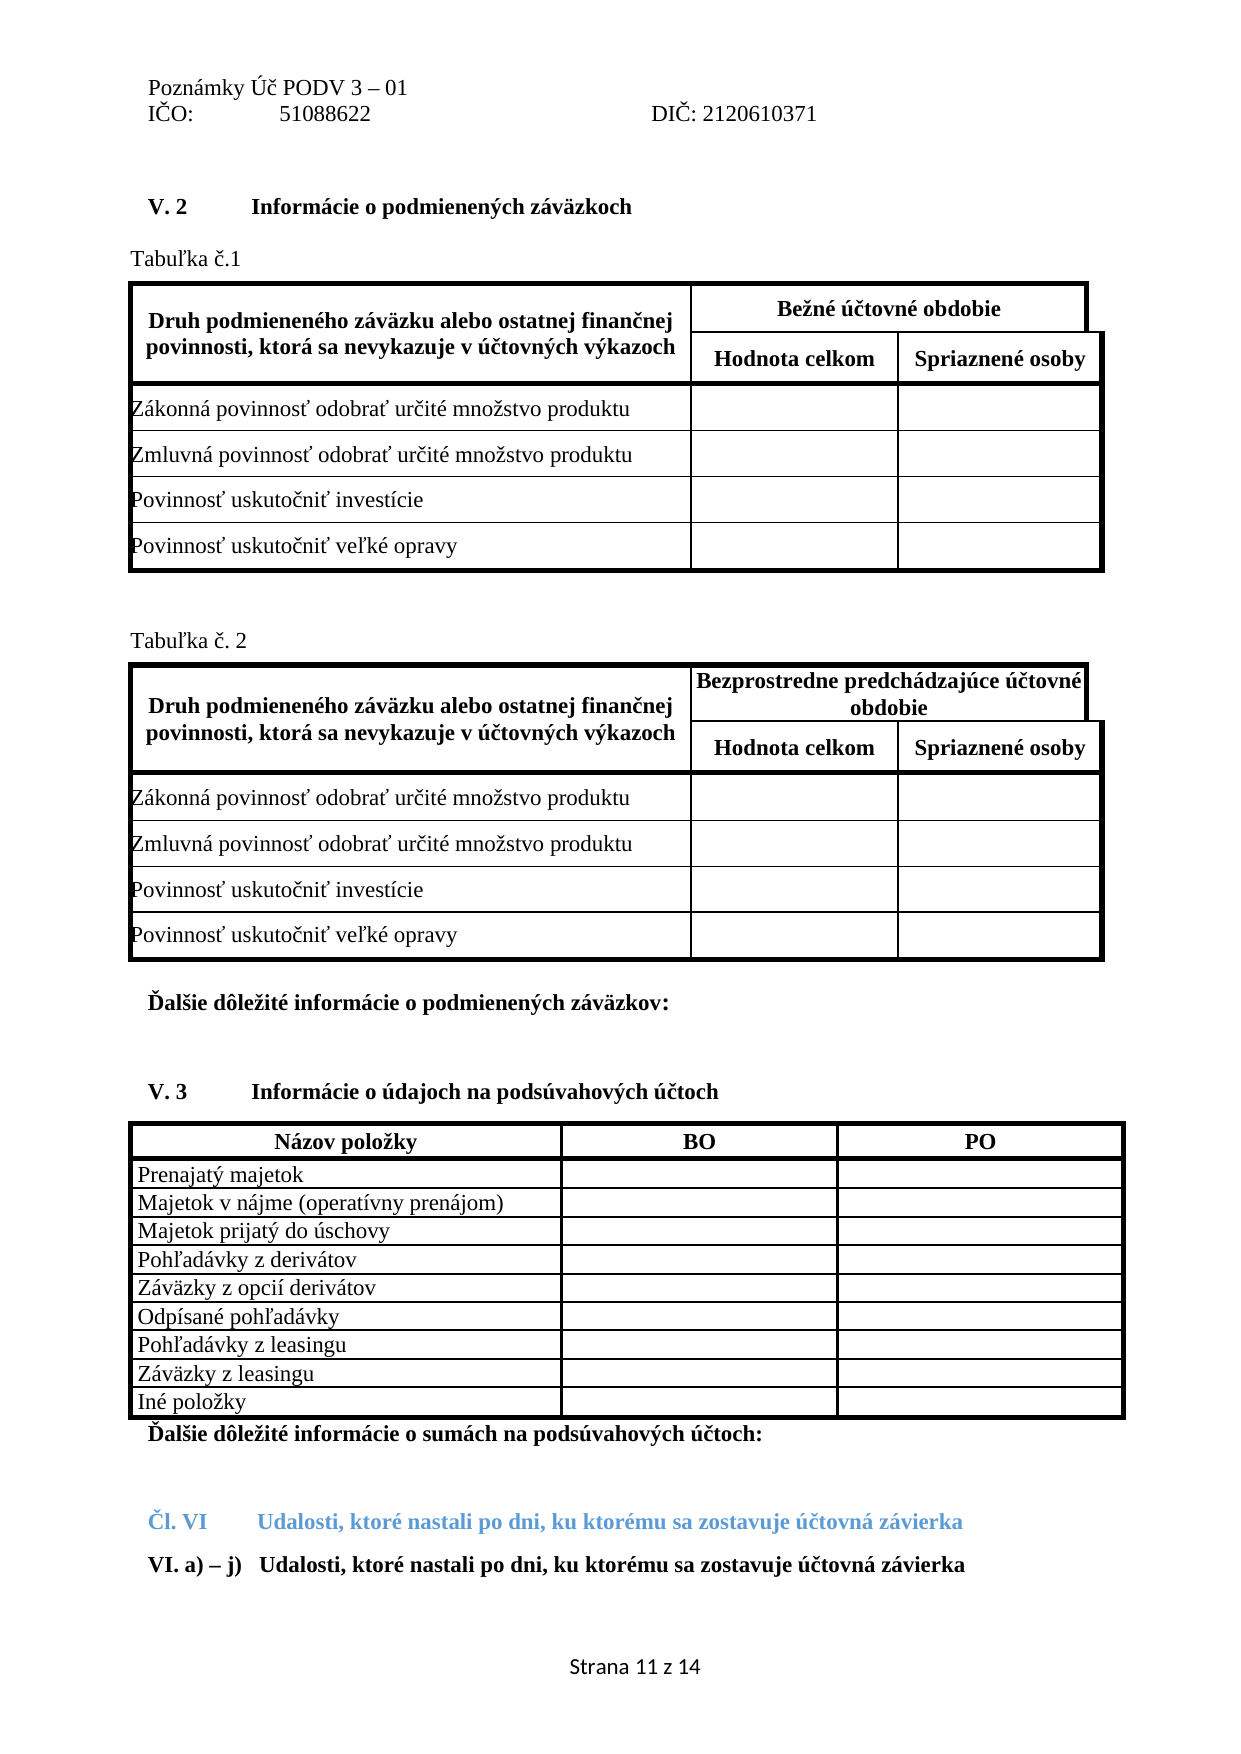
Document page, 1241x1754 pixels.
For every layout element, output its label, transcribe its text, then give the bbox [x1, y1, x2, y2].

table_cell [130, 573, 234, 617]
table_cell [691, 618, 870, 662]
table_cell Hodnota celkom [692, 722, 897, 770]
table_cell [1089, 662, 1109, 720]
table_cell Druh podmieneného záväzku alebo ostatnej finančnej povinnosti, ktorá sa nevykazuje v účtovných výkazoch [133, 286, 690, 381]
table_cell [839, 1161, 1121, 1187]
table_cell [563, 1218, 836, 1244]
table_cell [899, 775, 1099, 820]
table_cell [664, 618, 691, 662]
table_cell Iné položky [133, 1388, 560, 1414]
text Ďalšie dôležité informácie o sumách na podsúvahových účtoch: [148, 1420, 1122, 1446]
table_cell [1105, 331, 1109, 381]
table_cell [1089, 281, 1109, 331]
table_cell [899, 386, 1099, 430]
table_cell Zmluvná povinnosť odobrať určité množstvo produktu [133, 821, 690, 866]
table_cell [563, 1331, 836, 1358]
table_cell [870, 618, 898, 662]
table_cell [563, 1360, 836, 1386]
table_header BO [563, 1126, 836, 1156]
table_cell Bezprostredne predchádzajúce účtovné obdobie [692, 668, 1084, 720]
table_cell [563, 1388, 836, 1414]
table_cell [839, 1360, 1121, 1386]
table_cell Tabuľka č. 2 [130, 618, 333, 662]
text V. 2 Informácie o podmienených záväzkoch [148, 193, 1122, 219]
table_cell [839, 1275, 1121, 1301]
table_cell [692, 775, 897, 820]
table_cell [557, 573, 664, 617]
table_cell [839, 1218, 1121, 1244]
table_cell [692, 386, 897, 430]
table_cell [1105, 476, 1109, 522]
table_cell Zákonná povinnosť odobrať určité množstvo produktu [133, 775, 690, 820]
table_cell [839, 1331, 1121, 1358]
table_header [664, 236, 691, 281]
table_header Tabuľka č.1 [130, 236, 333, 281]
table_cell [899, 523, 1099, 568]
table_cell [442, 573, 557, 617]
table_cell [839, 1246, 1121, 1272]
table_cell [664, 573, 691, 617]
table_cell [1075, 618, 1109, 662]
table_cell [898, 618, 1073, 662]
table_cell [870, 573, 898, 617]
table_header [442, 236, 557, 281]
table_cell [1105, 820, 1109, 866]
table_cell [1105, 720, 1109, 770]
table_cell [692, 431, 897, 476]
table_cell [839, 1303, 1121, 1329]
table_header [1075, 236, 1109, 281]
table_cell Zmluvná povinnosť odobrať určité množstvo produktu [133, 431, 690, 476]
table_header Názov položky [133, 1126, 560, 1156]
text V. 3 Informácie o údajoch na podsúvahových účtoch [148, 1078, 1122, 1104]
table_cell [899, 477, 1099, 522]
table_cell [442, 618, 557, 662]
table_cell [1105, 770, 1109, 820]
table_cell [1073, 573, 1105, 617]
table_cell Bežné účtovné obdobie [692, 286, 1084, 331]
text Ďalšie dôležité informácie o podmienených záväzkov: [148, 987, 1122, 1016]
table_cell [1105, 430, 1109, 476]
table_cell Záväzky z leasingu [133, 1360, 560, 1386]
table_cell [692, 523, 897, 568]
table_cell Hodnota celkom [692, 333, 897, 381]
text VI. a) – j) Udalosti, ktoré nastali po dni, ku ktorému sa zostavuje účtovná závierka [148, 1551, 1122, 1578]
table_cell [557, 618, 664, 662]
table_header [870, 236, 898, 281]
table_cell [692, 477, 897, 522]
table_cell Druh podmieneného záväzku alebo ostatnej finančnej povinnosti, ktorá sa nevykazuje v účtovných výkazoch [133, 668, 690, 770]
table_cell Majetok v nájme (operatívny prenájom) [133, 1189, 560, 1216]
table_cell [563, 1189, 836, 1216]
table_cell [563, 1161, 836, 1187]
table_cell Povinnosť uskutočniť investície [133, 477, 690, 522]
table_cell [691, 573, 870, 617]
table_cell Majetok prijatý do úschovy [133, 1218, 560, 1244]
table_cell [899, 913, 1099, 957]
table_cell Povinnosť uskutočniť investície [133, 867, 690, 911]
table_cell [234, 573, 333, 617]
text Čl. VI Udalosti, ktoré nastali po dni, ku ktorému sa zostavuje účtovná závierka [148, 1508, 1122, 1534]
table_cell [899, 867, 1099, 911]
table_cell [1105, 568, 1109, 617]
table_cell Prenajatý majetok [133, 1161, 560, 1187]
table_cell [333, 573, 442, 617]
table_cell Odpísané pohľadávky [133, 1303, 560, 1329]
table_cell [839, 1189, 1121, 1216]
table_cell [563, 1275, 836, 1301]
table_header [557, 236, 664, 281]
table_cell [1105, 911, 1109, 957]
table_cell Záväzky z opcií derivátov [133, 1275, 560, 1301]
table_cell [898, 573, 1073, 617]
table_cell Spriaznené osoby [899, 333, 1099, 381]
table_cell [1105, 866, 1109, 911]
table_header [333, 236, 442, 281]
table_cell [563, 1303, 836, 1329]
table_cell [839, 1388, 1121, 1414]
table_cell Spriaznené osoby [899, 722, 1099, 770]
table_cell [692, 821, 897, 866]
table_header [691, 236, 870, 281]
table_cell [1105, 381, 1109, 430]
table_header PO [839, 1126, 1121, 1156]
table_cell Zákonná povinnosť odobrať určité množstvo produktu [133, 386, 690, 430]
table_cell [692, 867, 897, 911]
table_cell Pohľadávky z leasingu [133, 1331, 560, 1358]
table_cell [899, 821, 1099, 866]
table_cell [899, 431, 1099, 476]
table_header [898, 236, 1073, 281]
table_cell Povinnosť uskutočniť veľké opravy [133, 913, 690, 957]
table_cell [692, 913, 897, 957]
table_cell Pohľadávky z derivátov [133, 1246, 560, 1272]
table_cell [563, 1246, 836, 1272]
table_cell [1105, 522, 1109, 568]
table_cell Povinnosť uskutočniť veľké opravy [133, 523, 690, 568]
table_cell [333, 618, 442, 662]
